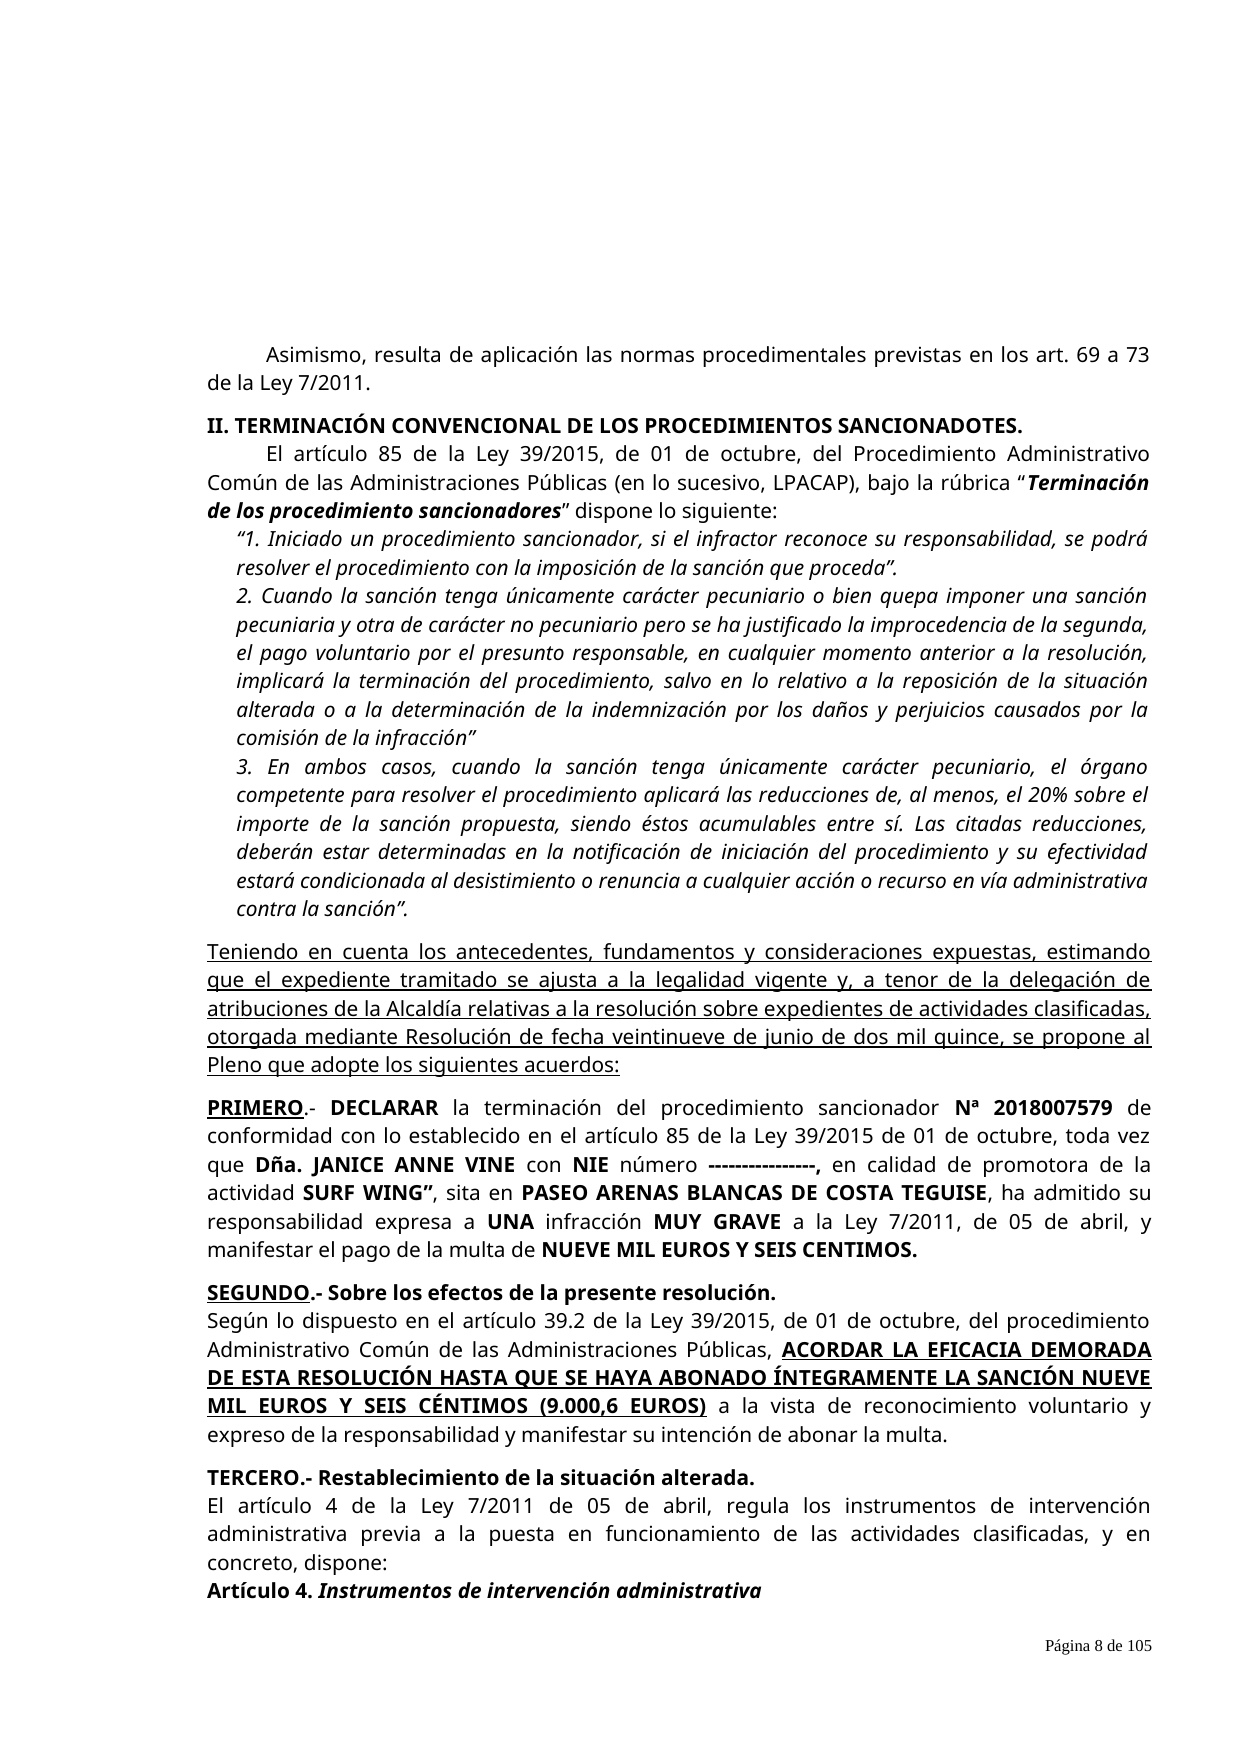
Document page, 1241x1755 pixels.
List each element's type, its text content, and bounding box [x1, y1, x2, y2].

text 3. En ambos casos, cuando la sanción tenga únicamente carácter pecuniario, el órgano competente para resolver el procedimiento aplicará las reducciones de, al menos, el 20% sobre el importe de la sanción propuesta, siendo éstos acumulables entre sí. Las citadas reducciones, deberán estar determinadas en la notificación de iniciación del procedimiento y su efectividad estará condicionada al desistimiento o renuncia a cualquier acción o recurso en vía administrativa contra la sanción”. [236, 752, 1152, 923]
text “1. Iniciado un procedimiento sancionador, si el infractor reconoce su responsabilidad, se podrá resolver el procedimiento con la imposición de la sanción que proceda”. [236, 524, 1152, 581]
text El artículo 85 de la Ley 39/2015, de 01 de octubre, del Procedimiento Administrativo Común de las Administraciones Públicas (en lo sucesivo, LPACAP), bajo la rúbrica “Terminación de los procedimiento sancionadores” dispone lo siguiente: [207, 439, 1152, 524]
text atribuciones de la Alcaldía relativas a la resolución sobre expedientes de actividades clasificadas, otorgada mediante Resolución de fecha veintinueve de junio de dos mil quince, se propone al [207, 991, 1152, 1046]
text Asimismo, resulta de aplicación las normas procedimentales previstas en los art. 69 a 73 de la Ley 7/2011. [207, 340, 1152, 397]
text Según lo dispuesto en el artículo 39.2 de la Ley 39/2015, de 01 de octubre, del procedimiento Administrativo Común de las Administraciones Públicas, ACORDAR LA EFICACIA DEMORADA DE ESTA RESOLUCIÓN HASTA QUE SE HAYA ABONADO ÍNTEGRAMENTE LA SANCIÓN NUEVE [207, 1306, 1152, 1387]
text SEGUNDO.- Sobre los efectos de la presente resolución. [207, 1278, 1152, 1306]
text 2. Cuando la sanción tenga únicamente carácter pecuniario o bien quepa imponer una sanción pecuniaria y otra de carácter no pecuniario pero se ha justificado la improcedencia de la segunda, el pago voluntario por el presunto responsable, en cualquier momento anterior a la resolución, implicará la terminación del procedimiento, salvo en lo relativo a la reposición de la situación alterada o a la determinación de la indemnización por los daños y perjuicios causados por la comisión de la infracción” [236, 581, 1152, 752]
text II. TERMINACIÓN CONVENCIONAL DE LOS PROCEDIMIENTOS SANCIONADOTES. [207, 411, 1152, 439]
text Teniendo en cuenta los antecedentes, fundamentos y consideraciones expuestas, estimando [207, 937, 1152, 961]
text que el expediente tramitado se ajusta a la legalidad vigente y, a tenor de la delegación de [207, 962, 1152, 989]
text TERCERO.- Restablecimiento de la situación alterada. [207, 1463, 1152, 1491]
text PRIMERO.- DECLARAR la terminación del procedimiento sancionador Nª 2018007579 de conformidad con lo establecido en el artículo 85 de la Ley 39/2015 de 01 de octubre, toda vez que Dña. JANICE ANNE VINE con NIE número ----------------, en calidad de promotora de la actividad SURF WING”, sita en PASEO ARENAS BLANCAS DE COSTA TEGUISE, ha admitido su responsabilidad expresa a UNA infracción MUY GRAVE a la Ley 7/2011, de 05 de abril, y manifestar el pago de la multa de NUEVE MIL EUROS Y SEIS CENTIMOS. [207, 1093, 1152, 1264]
text Pleno que adopte los siguientes acuerdos: [207, 1048, 1152, 1079]
text MIL EUROS Y SEIS CÉNTIMOS (9.000,6 EUROS) a la vista de reconocimiento voluntario y expreso de la responsabilidad y manifestar su intención de abonar la multa. [207, 1389, 1152, 1448]
text Artículo 4. Instrumentos de intervención administrativa [207, 1576, 1152, 1605]
text El artículo 4 de la Ley 7/2011 de 05 de abril, regula los instrumentos de intervención administrativa previa a la puesta en funcionamiento de las actividades clasificadas, y en concreto, dispone: [207, 1491, 1152, 1576]
